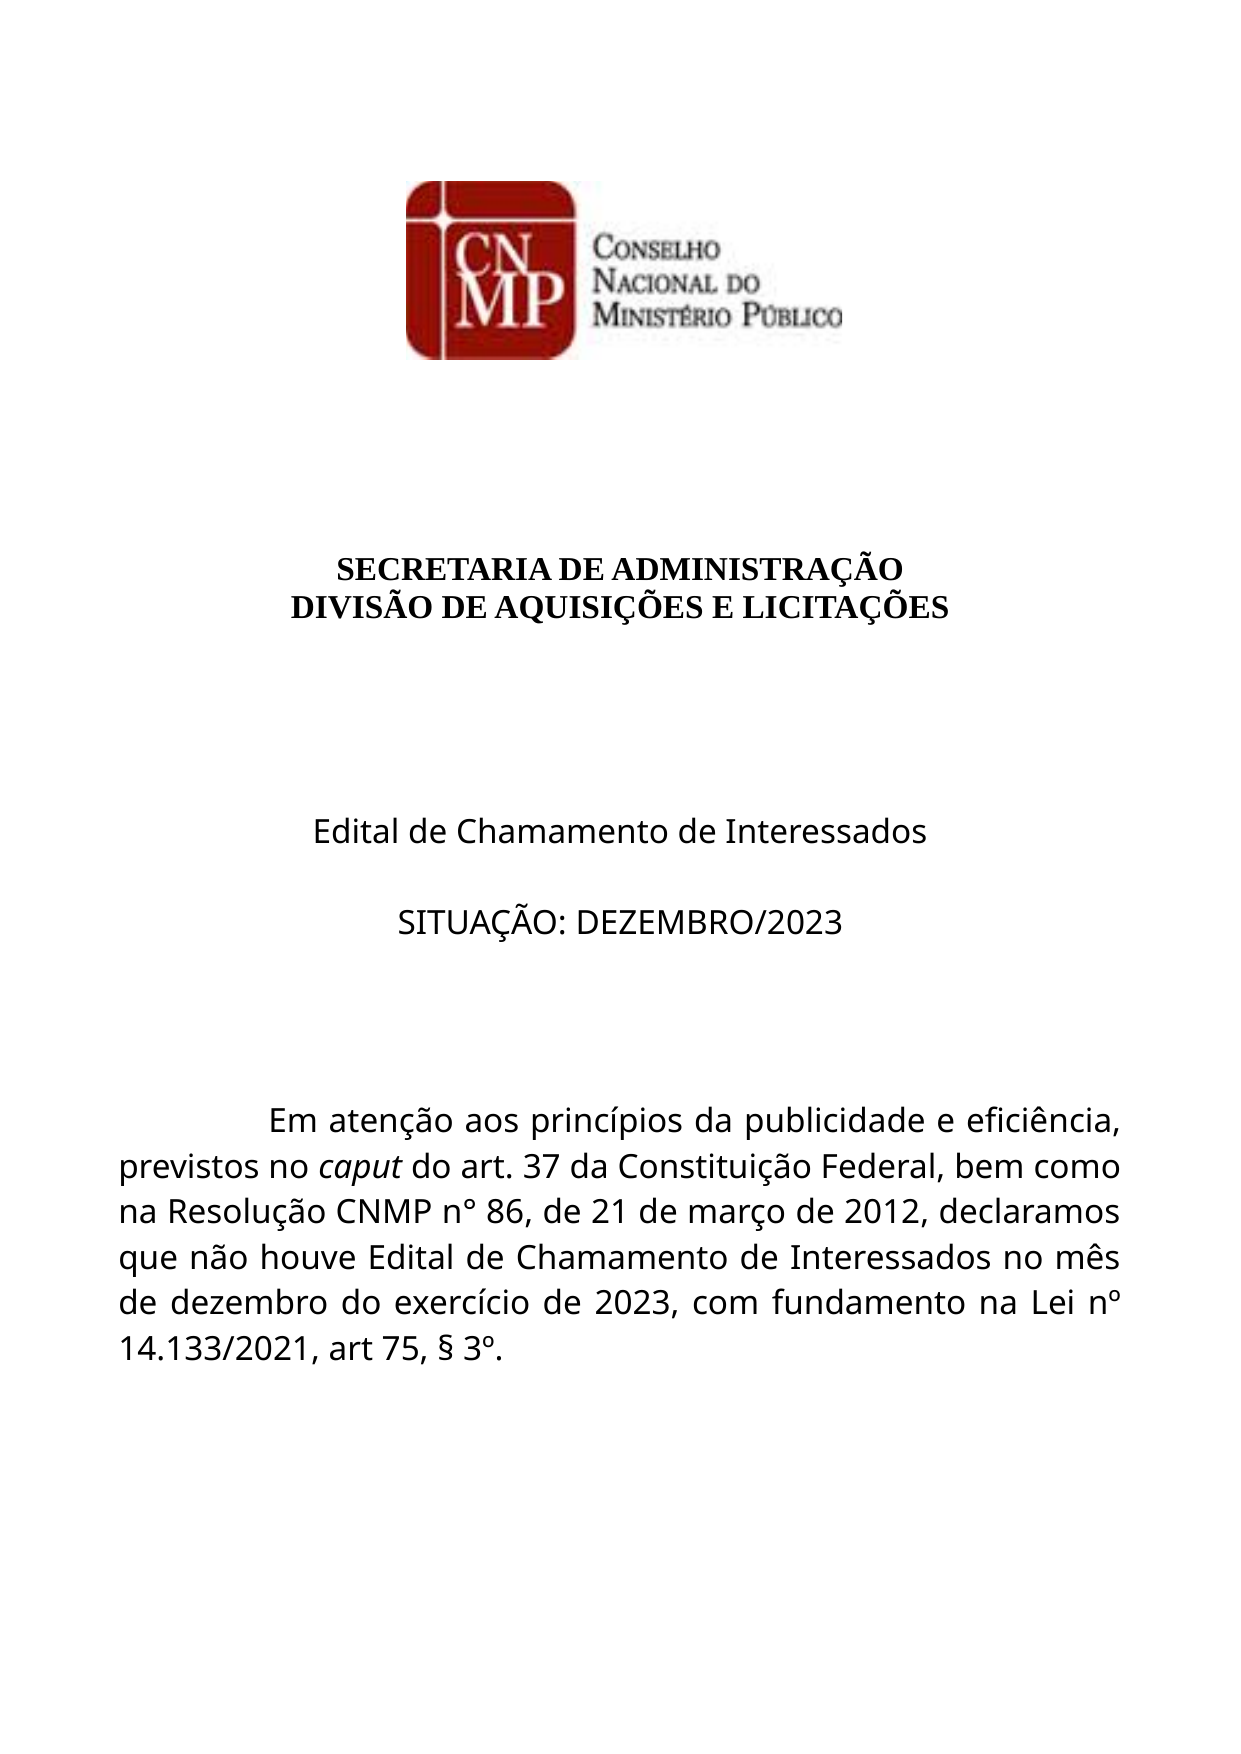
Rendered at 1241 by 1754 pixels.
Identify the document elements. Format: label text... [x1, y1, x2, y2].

text SECRETARIA DE ADMINISTRAÇÃO [118, 549, 1122, 588]
text Edital de Chamamento de Interessados [118, 808, 1122, 853]
text Em atenção aos princípios da publicidade e eficiência, previstos no caput do art. 37 da Constituição Federal, bem como na Resolução CNMP n° 86, de 21 de março de 2012, declaramos que não houve Edital de Chamamento de Interessados no mês de dezembro do exercício de 2023, com fundamento na Lei nº 14.133/2021, art 75, § 3º. [118, 1097, 1122, 1370]
text DIVISÃO DE AQUISIÇÕES E LICITAÇÕES [118, 588, 1122, 626]
text SITUAÇÃO: DEZEMBRO/2023 [118, 898, 1122, 944]
